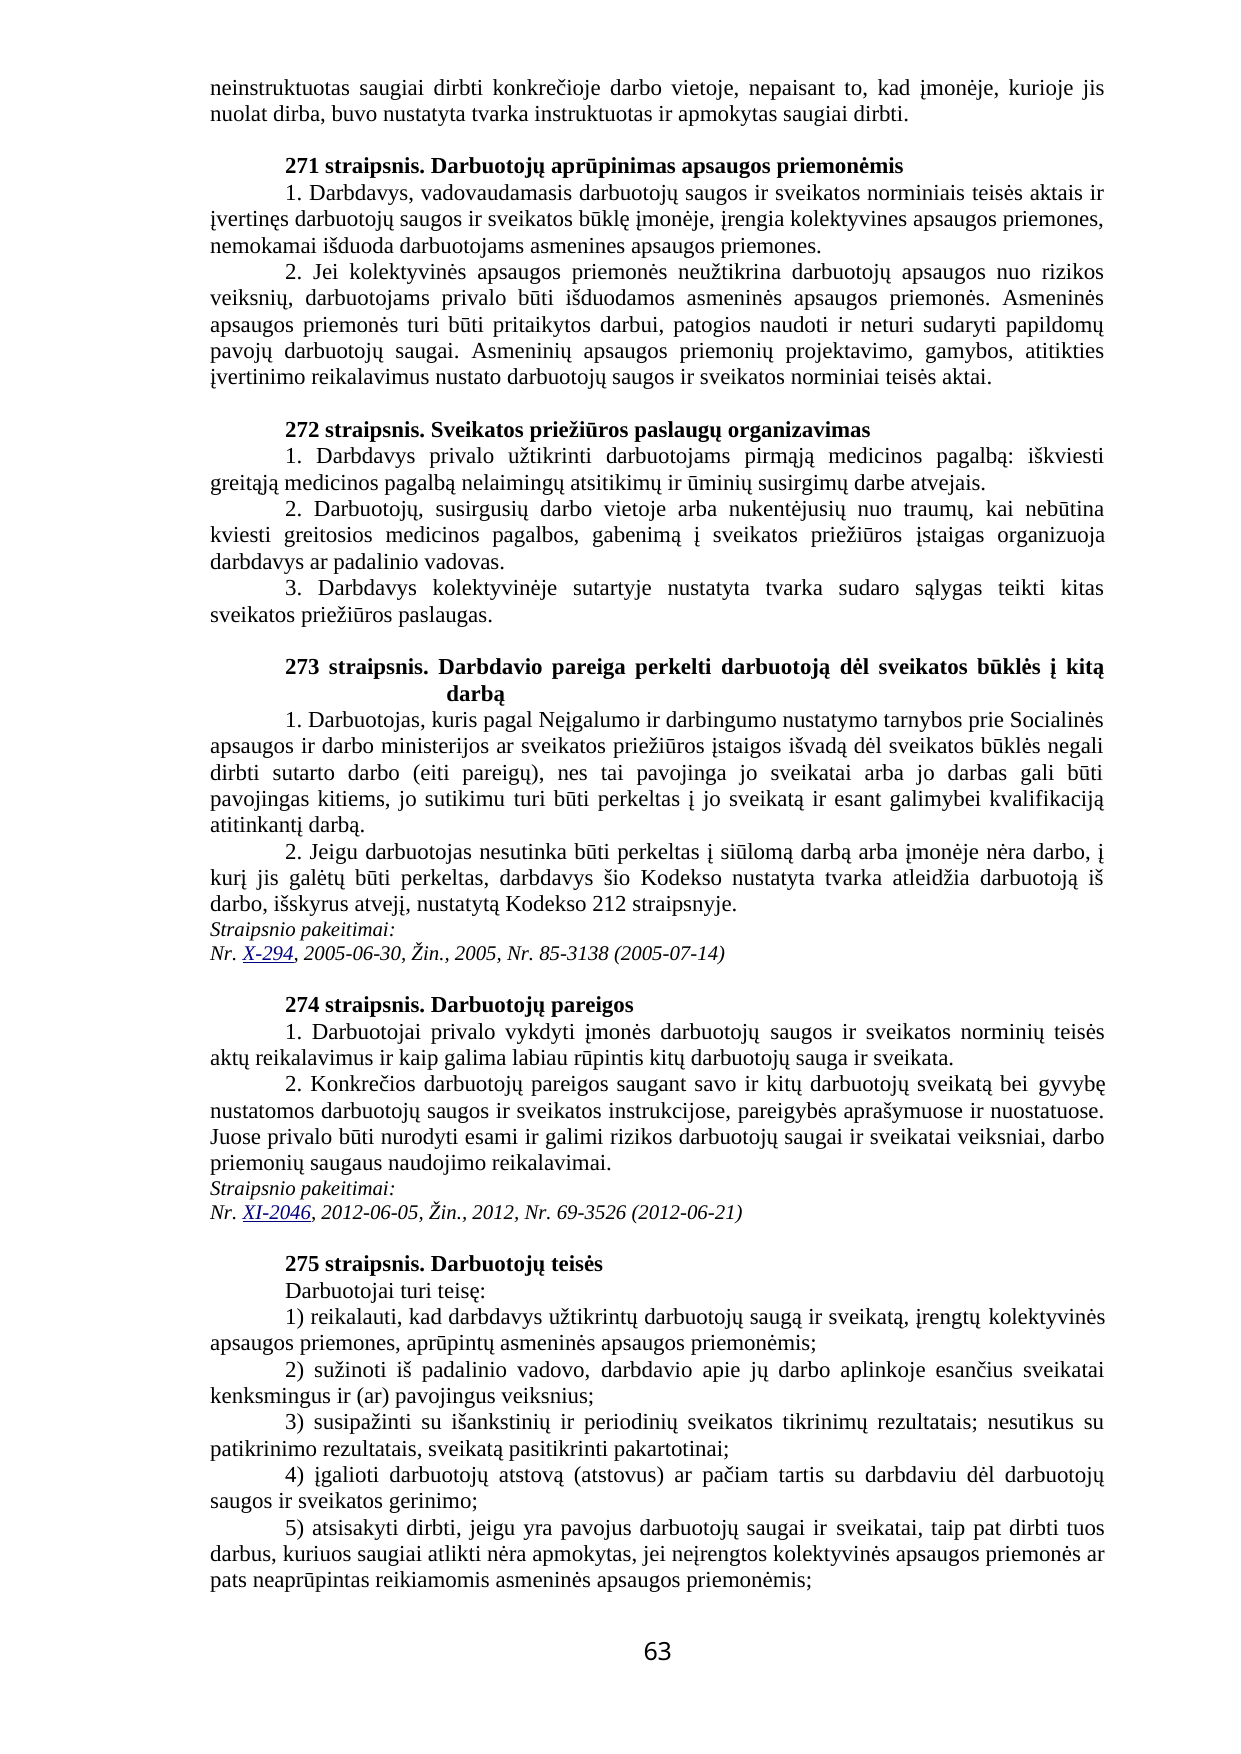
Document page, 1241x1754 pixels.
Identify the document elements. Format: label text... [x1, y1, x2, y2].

text 4) įgalioti darbuotojų atstovą (atstovus) ar pačiam tartis su darbdaviu dėl darbuotojų saugos ir sveikatos gerinimo; [210, 1461, 1106, 1514]
text 1. Darbuotojas, kuris pagal Neįgalumo ir darbingumo nustatymo tarnybos prie Socialinės apsaugos ir darbo ministerijos ar sveikatos priežiūros įstaigos išvadą dėl sveikatos būklės negali dirbti sutarto darbo (eiti pareigų), nes tai pavojinga jo sveikatai arba jo darbas gali būti pavojingas kitiems, jo sutikimu turi būti perkeltas į jo sveikatą ir esant galimybei kvalifikaciją atitinkantį darbą. [210, 706, 1106, 838]
text 2. Darbuotojų, susirgusių darbo vietoje arba nukentėjusių nuo traumų, kai nebūtina kviesti greitosios medicinos pagalbos, gabenimą į sveikatos priežiūros įstaigas organizuoja darbdavys ar padalinio vadovas. [210, 495, 1106, 574]
text 272 straipsnis. Sveikatos priežiūros paslaugų organizavimas [210, 416, 1106, 442]
text 2. Jei kolektyvinės apsaugos priemonės neužtikrina darbuotojų apsaugos nuo rizikos veiksnių, darbuotojams privalo būti išduodamos asmeninės apsaugos priemonės. Asmeninės apsaugos priemonės turi būti pritaikytos darbui, patogios naudoti ir neturi sudaryti papildomų pavojų darbuotojų saugai. Asmeninių apsaugos priemonių projektavimo, gamybos, atitikties įvertinimo reikalavimus nustato darbuotojų saugos ir sveikatos norminiai teisės aktai. [210, 258, 1106, 390]
text Nr. X-294, 2005-06-30, Žin., 2005, Nr. 85-3138 (2005-07-14) [210, 941, 1106, 965]
text Darbuotojai turi teisę: [210, 1277, 1106, 1303]
text 271 straipsnis. Darbuotojų aprūpinimas apsaugos priemonėmis [285, 153, 1106, 179]
text Straipsnio pakeitimai: [210, 917, 1106, 941]
text Nr. XI-2046, 2012-06-05, Žin., 2012, Nr. 69-3526 (2012-06-21) [210, 1200, 1106, 1224]
text 1) reikalauti, kad darbdavys užtikrintų darbuotojų saugą ir sveikatą, įrengtų kolektyvinės apsaugos priemones, aprūpintų asmeninės apsaugos priemonėmis; [210, 1303, 1106, 1356]
text 1. Darbdavys, vadovaudamasis darbuotojų saugos ir sveikatos norminiais teisės aktais ir įvertinęs darbuotojų saugos ir sveikatos būklę įmonėje, įrengia kolektyvines apsaugos priemones, nemokamai išduoda darbuotojams asmenines apsaugos priemones. [210, 179, 1106, 258]
text 273 straipsnis. Darbdavio pareiga perkelti darbuotoją dėl sveikatos būklės į kitą darbą [285, 653, 1106, 706]
text 275 straipsnis. Darbuotojų teisės [210, 1250, 1106, 1277]
text 3) susipažinti su išankstinių ir periodinių sveikatos tikrinimų rezultatais; nesutikus su patikrinimo rezultatais, sveikatą pasitikrinti pakartotinai; [210, 1408, 1106, 1461]
text 1. Darbuotojai privalo vykdyti įmonės darbuotojų saugos ir sveikatos norminių teisės aktų reikalavimus ir kaip galima labiau rūpintis kitų darbuotojų sauga ir sveikata. [210, 1018, 1106, 1070]
text neinstruktuotas saugiai dirbti konkrečioje darbo vietoje, nepaisant to, kad įmonėje, kurioje jis nuolat dirba, buvo nustatyta tvarka instruktuotas ir apmokytas saugiai dirbti. [210, 73, 1106, 126]
text 5) atsisakyti dirbti, jeigu yra pavojus darbuotojų saugai ir sveikatai, taip pat dirbti tuos darbus, kuriuos saugiai atlikti nėra apmokytas, jei neįrengtos kolektyvinės apsaugos priemonės ar pats neaprūpintas reikiamomis asmeninės apsaugos priemonėmis; [210, 1514, 1106, 1593]
text 2. Jeigu darbuotojas nesutinka būti perkeltas į siūlomą darbą arba įmonėje nėra darbo, į kurį jis galėtų būti perkeltas, darbdavys šio Kodekso nustatyta tvarka atleidžia darbuotoją iš darbo, išskyrus atvejį, nustatytą Kodekso 212 straipsnyje. [210, 838, 1106, 917]
text 3. Darbdavys kolektyvinėje sutartyje nustatyta tvarka sudaro sąlygas teikti kitas sveikatos priežiūros paslaugas. [210, 574, 1106, 627]
text 2) sužinoti iš padalinio vadovo, darbdavio apie jų darbo aplinkoje esančius sveikatai kenksmingus ir (ar) pavojingus veiksnius; [210, 1356, 1106, 1408]
text 2. Konkrečios darbuotojų pareigos saugant savo ir kitų darbuotojų sveikatą bei gyvybę nustatomos darbuotojų saugos ir sveikatos instrukcijose, pareigybės aprašymuose ir nuostatuose. Juose privalo būti nurodyti esami ir galimi rizikos darbuotojų saugai ir sveikatai veiksniai, darbo priemonių saugaus naudojimo reikalavimai. [210, 1070, 1106, 1176]
text Straipsnio pakeitimai: [210, 1176, 1106, 1200]
text 274 straipsnis. Darbuotojų pareigos [210, 991, 1106, 1018]
text 1. Darbdavys privalo užtikrinti darbuotojams pirmąją medicinos pagalbą: iškviesti greitąją medicinos pagalbą nelaimingų atsitikimų ir ūminių susirgimų darbe atvejais. [210, 442, 1106, 495]
